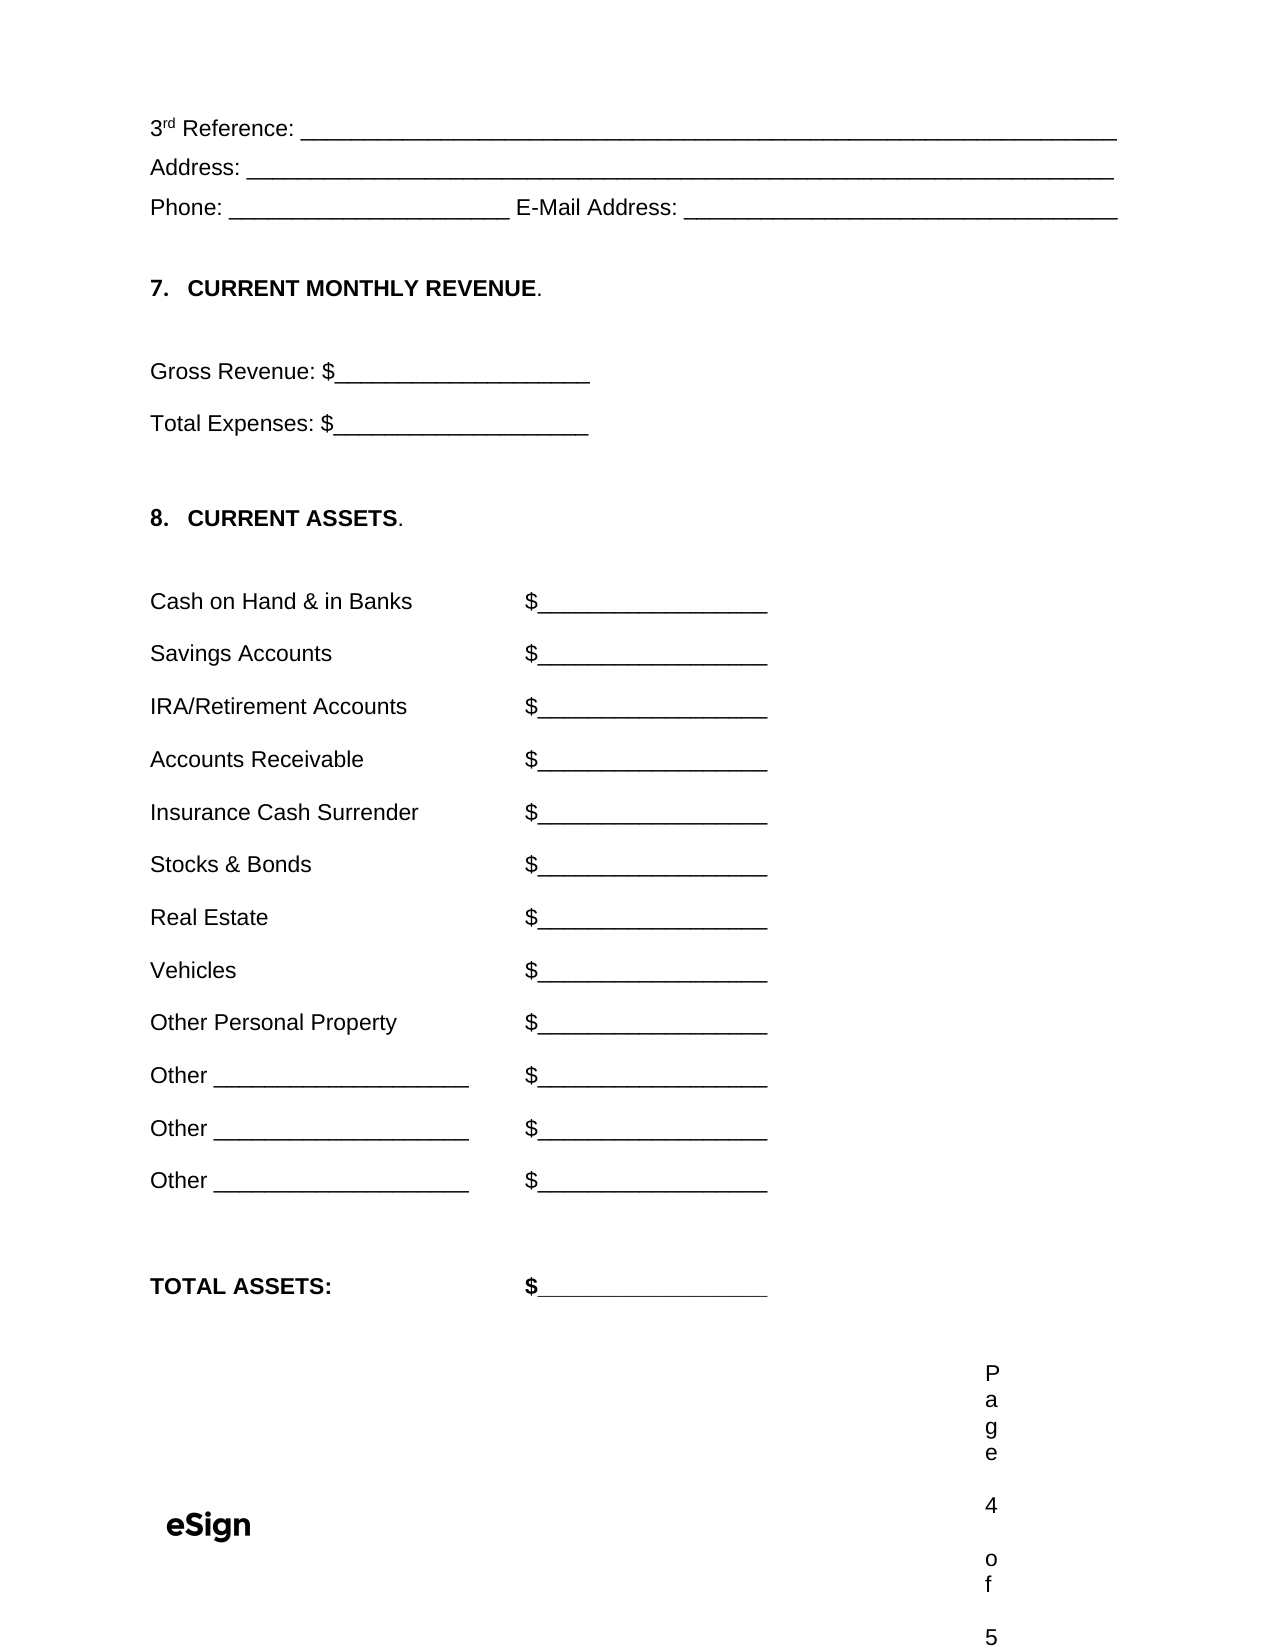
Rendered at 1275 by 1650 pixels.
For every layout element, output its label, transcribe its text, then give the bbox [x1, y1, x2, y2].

text Insurance Cash Surrender $__________________ [150, 798, 1125, 825]
text Savings Accounts $__________________ [150, 640, 1125, 667]
text Accounts Receivable $__________________ [150, 746, 1125, 772]
list CURRENT ASSETS. [150, 502, 1125, 533]
text Other Personal Property $__________________ [150, 1009, 1125, 1036]
text Gross Revenue: $____________________ [150, 358, 1125, 384]
text 3rd Reference: ________________________________________________________________ [150, 114, 1125, 141]
text Real Estate $__________________ [150, 904, 1125, 930]
text Vehicles $__________________ [150, 957, 1125, 983]
text Stocks & Bonds $__________________ [150, 851, 1125, 878]
text IRA/Retirement Accounts $__________________ [150, 693, 1125, 719]
text Total Expenses: $____________________ [150, 410, 1125, 437]
text Phone: ______________________ E-Mail Address: __________________________________ [150, 193, 1125, 220]
text Address: ____________________________________________________________________ [150, 154, 1125, 180]
text Cash on Hand & in Banks $__________________ [150, 588, 1125, 614]
text TOTAL ASSETS: $__________________ [150, 1273, 1125, 1299]
text Other ____________________ $__________________ [150, 1115, 1125, 1141]
text Other ____________________ $__________________ [150, 1062, 1125, 1088]
text Other ____________________ $__________________ [150, 1167, 1125, 1194]
list CURRENT MONTHLY REVENUE. [150, 272, 1125, 303]
